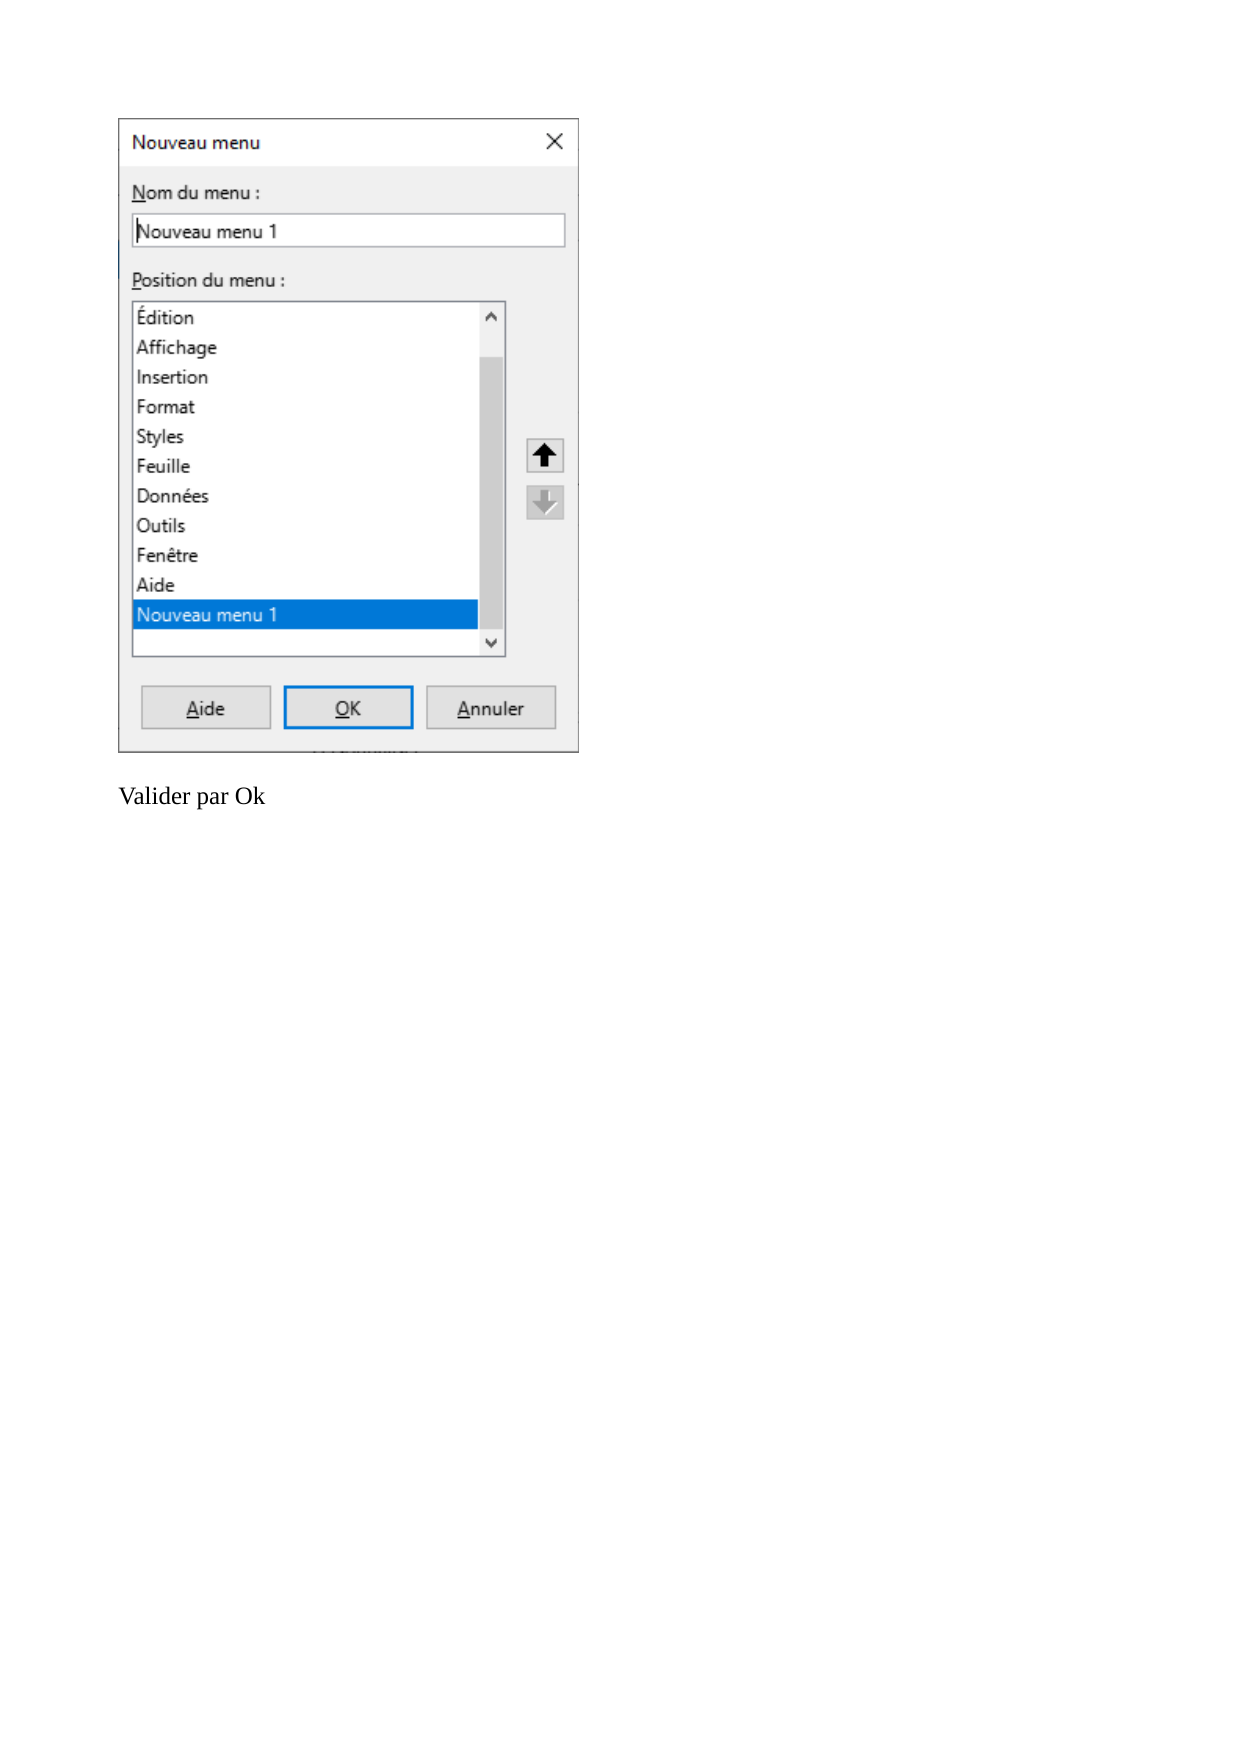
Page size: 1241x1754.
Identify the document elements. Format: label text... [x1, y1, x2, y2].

picture [118, 118, 579, 753]
text Valider par Ok [118, 781, 1122, 810]
